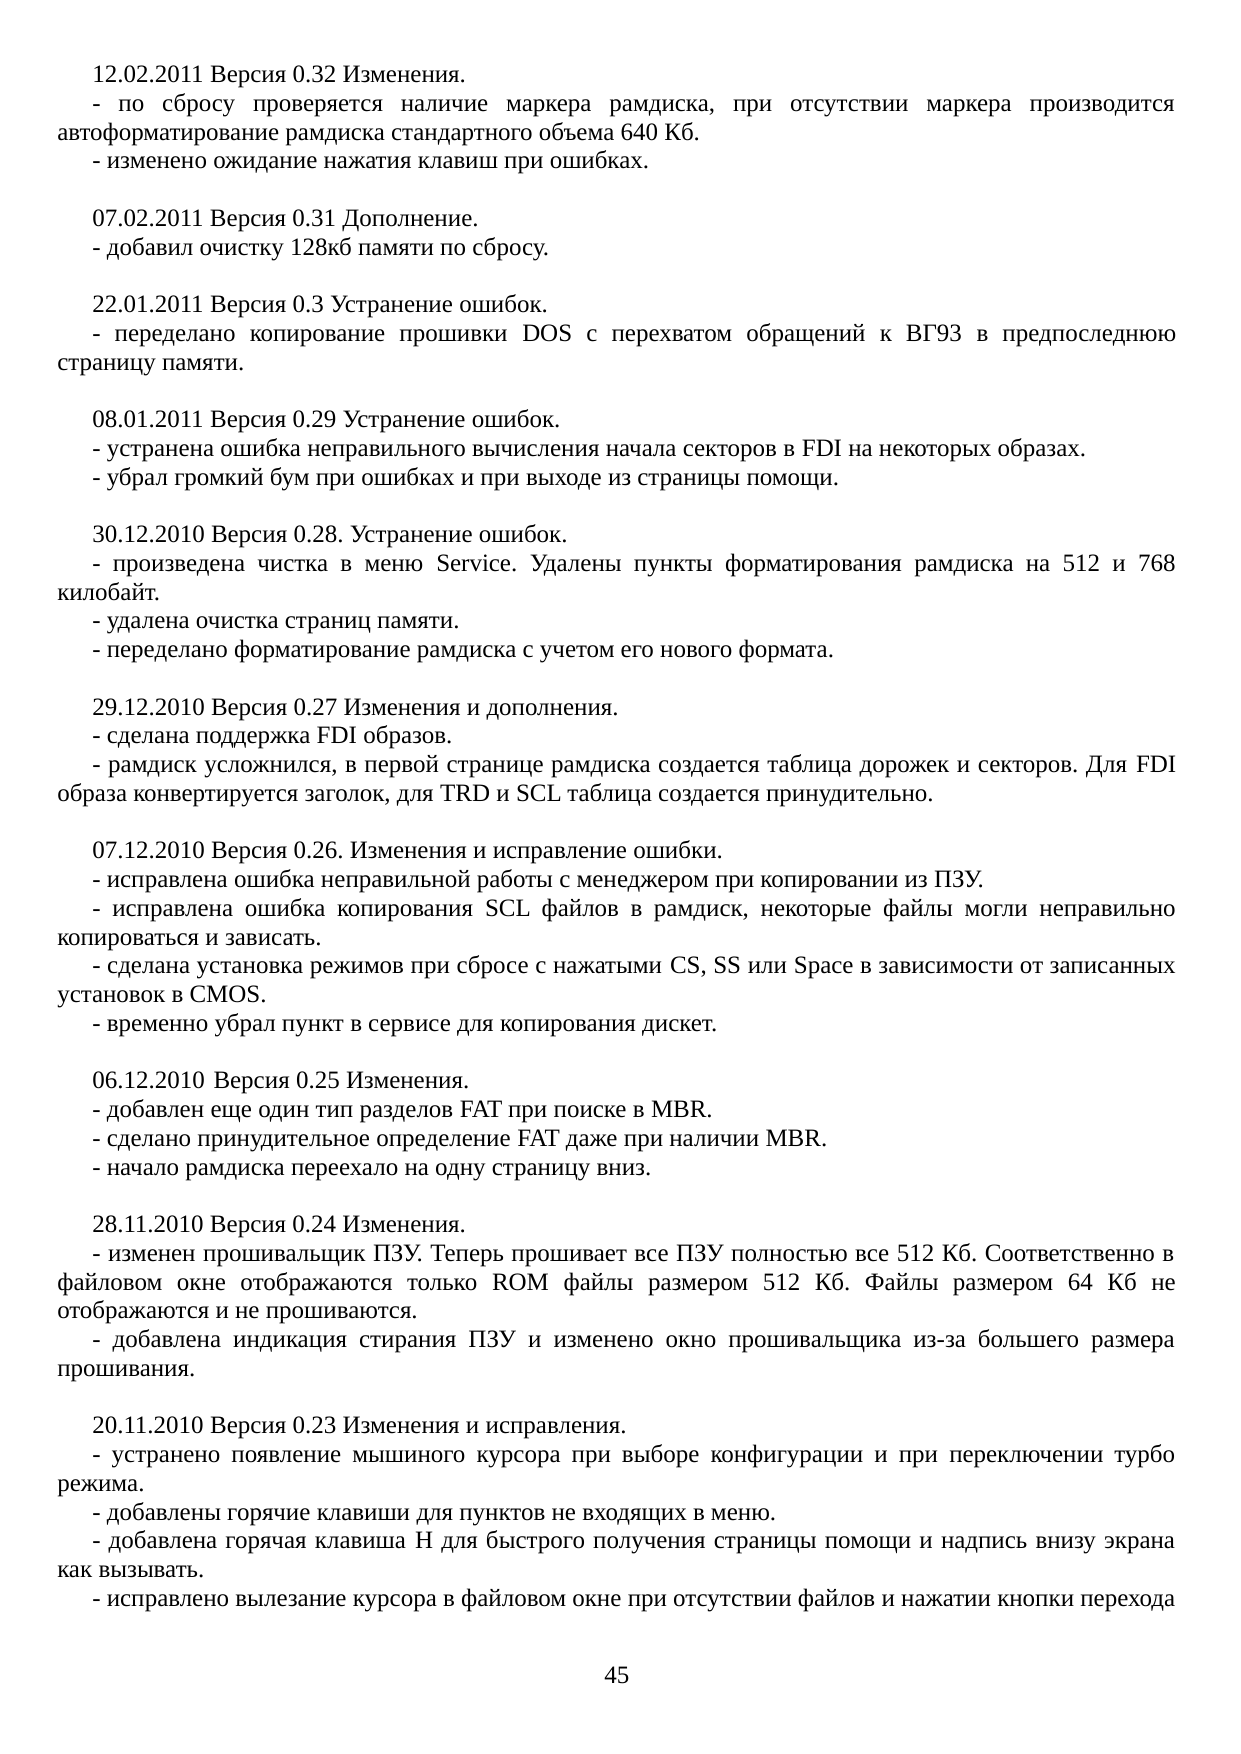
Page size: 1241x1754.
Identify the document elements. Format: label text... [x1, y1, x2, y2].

text - устранена ошибка неправильного вычисления начала секторов в FDI на некоторых образах. [57, 433, 1176, 462]
text 08.01.2011 Версия 0.29 Устранение ошибок. [57, 404, 1176, 433]
text - убрал громкий бум при ошибках и при выходе из страницы помощи. [57, 462, 1176, 491]
text - переделано форматирование рамдиска с учетом его нового формата. [57, 634, 1176, 663]
text 20.11.2010 Версия 0.23 Изменения и исправления. [57, 1411, 1176, 1439]
text - добавлена индикация стирания ПЗУ и изменено окно прошивальщика из-за большего размера прошивания. [57, 1324, 1176, 1382]
text 30.12.2010 Версия 0.28. Устранение ошибок. [57, 519, 1176, 548]
text - добавил очистку 128кб памяти по сбросу. [57, 232, 1176, 261]
text - сделана поддержка FDI образов. [57, 721, 1176, 749]
text - изменено ожидание нажатия клавиш при ошибках. [57, 146, 1176, 174]
text - исправлена ошибка неправильной работы с менеджером при копировании из ПЗУ. [57, 864, 1176, 893]
text - добавлена горячая клавиша H для быстрого получения страницы помощи и надпись внизу экрана как вызывать. [57, 1526, 1176, 1583]
text - начало рамдиска переехало на одну страницу вниз. [57, 1152, 1176, 1181]
text - исправлена ошибка копирования SCL файлов в рамдиск, некоторые файлы могли неправильно копироваться и зависать. [57, 893, 1176, 951]
text - рамдиск усложнился, в первой странице рамдиска создается таблица дорожек и секторов. Для FDI образа конвертируется заголок, для TRD и SCL таблица создается принудительно. [57, 749, 1176, 807]
text - произведена чистка в меню Service. Удалены пункты форматирования рамдиска на 512 и 768 килобайт. [57, 548, 1176, 606]
text - временно убрал пункт в сервисе для копирования дискет. [57, 1008, 1176, 1037]
text - изменен прошивальщик ПЗУ. Теперь прошивает все ПЗУ полностью все 512 Кб. Соответственно в файловом окне отображаются только ROM файлы размером 512 Кб. Файлы размером 64 Кб не отображаются и не прошиваются. [57, 1238, 1176, 1324]
text 22.01.2011 Версия 0.3 Устранение ошибок. [57, 289, 1176, 318]
text 06.12.2010 Версия 0.25 Изменения. [57, 1066, 1176, 1094]
text 28.11.2010 Версия 0.24 Изменения. [57, 1209, 1176, 1238]
text - переделано копирование прошивки DOS с перехватом обращений к ВГ93 в предпоследнюю страницу памяти. [57, 318, 1176, 376]
text - добавлены горячие клавиши для пунктов не входящих в меню. [57, 1497, 1176, 1526]
text - по сбросу проверяется наличие маркера рамдиска, при отсутствии маркера производится автоформатирование рамдиска стандартного объема 640 Кб. [57, 88, 1176, 146]
text - сделано принудительное определение FAT даже при наличии MBR. [57, 1123, 1176, 1152]
text 07.02.2011 Версия 0.31 Дополнение. [57, 203, 1176, 232]
text 12.02.2011 Версия 0.32 Изменения. [57, 59, 1176, 88]
text - добавлен еще один тип разделов FAT при поиске в MBR. [57, 1094, 1176, 1123]
text - сделана установка режимов при сбросе с нажатыми CS, SS или Space в зависимости от записанных установок в CMOS. [57, 951, 1176, 1008]
text - исправлено вылезание курсора в файловом окне при отсутствии файлов и нажатии кнопки перехода [57, 1583, 1176, 1612]
text 29.12.2010 Версия 0.27 Изменения и дополнения. [57, 692, 1176, 721]
text 07.12.2010 Версия 0.26. Изменения и исправление ошибки. [57, 836, 1176, 864]
text - устранено появление мышиного курсора при выборе конфигурации и при переключении турбо режима. [57, 1439, 1176, 1497]
text - удалена очистка страниц памяти. [57, 606, 1176, 634]
